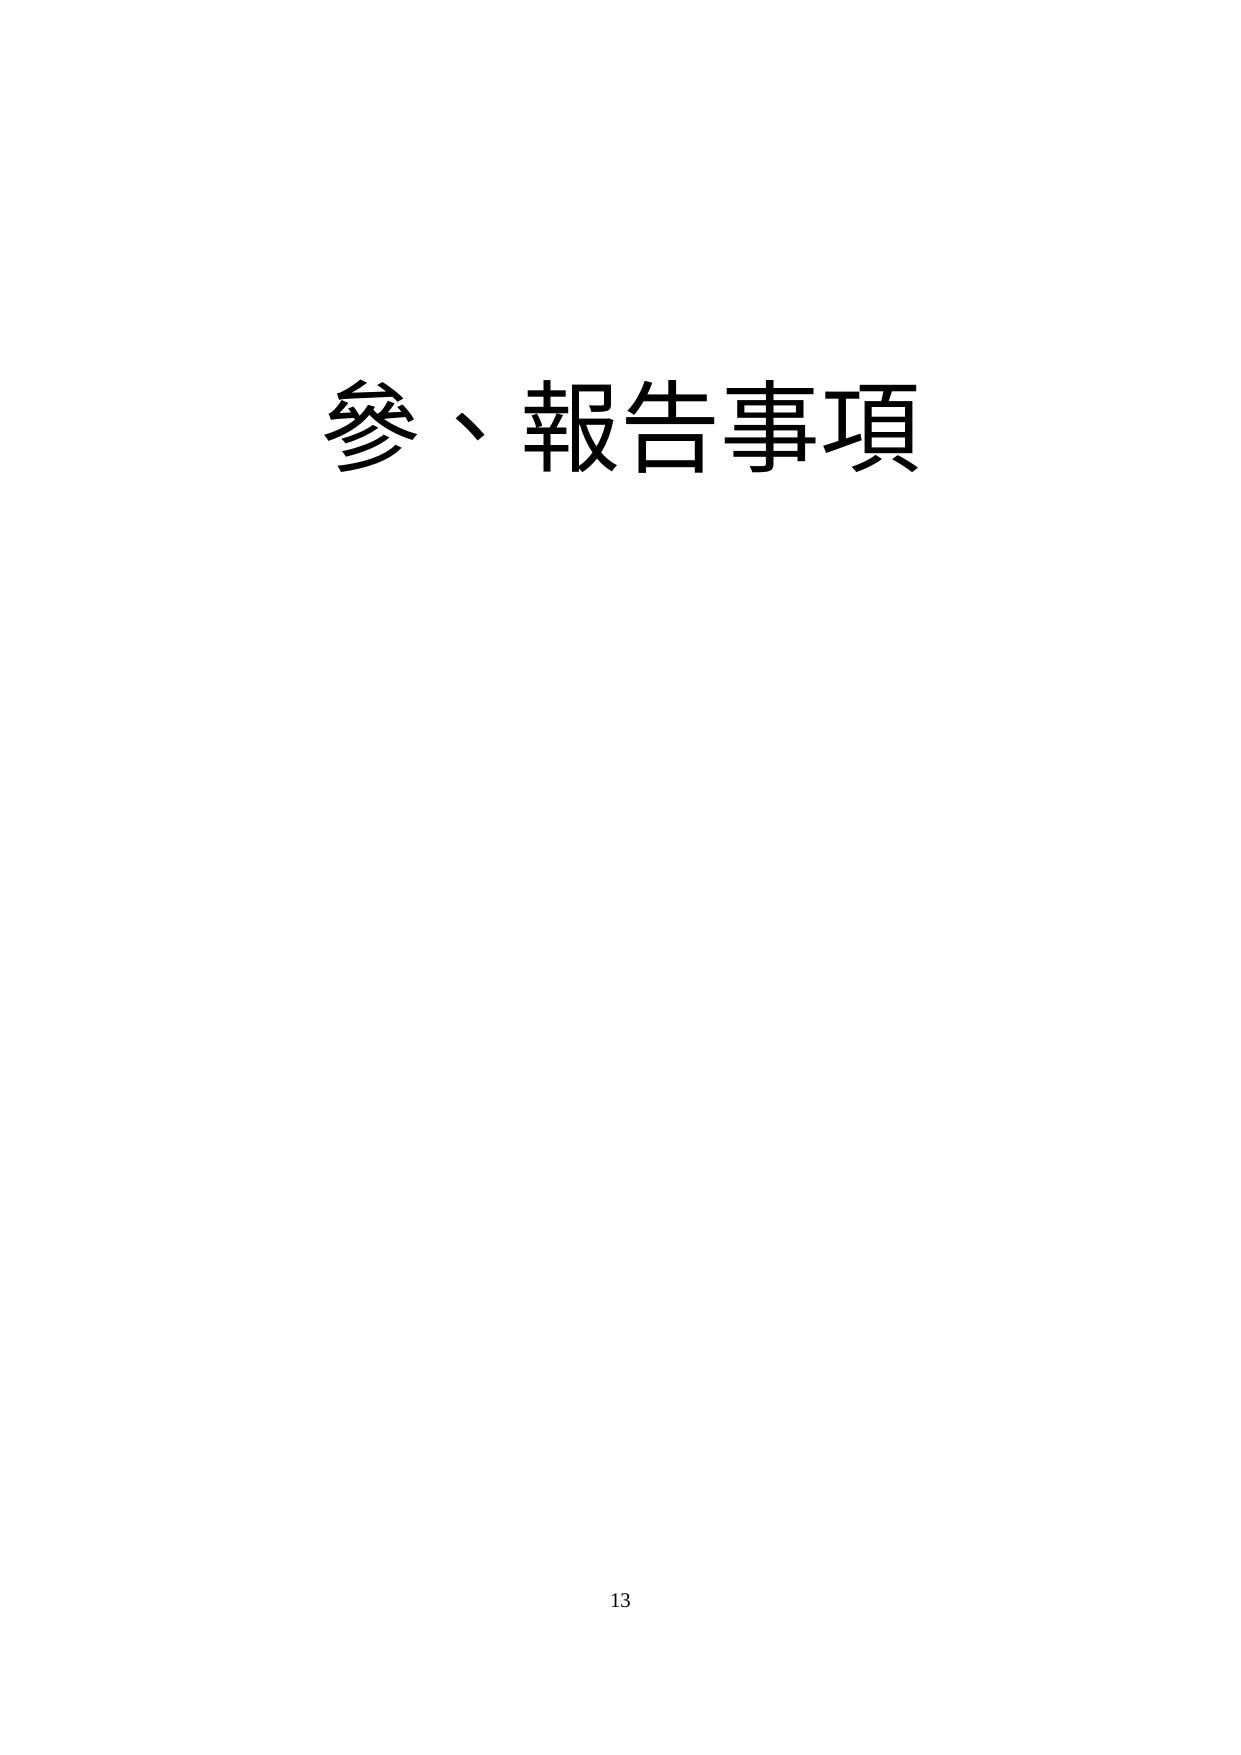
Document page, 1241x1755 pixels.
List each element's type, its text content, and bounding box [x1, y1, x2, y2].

text 參、報告事項 [118, 348, 1122, 493]
